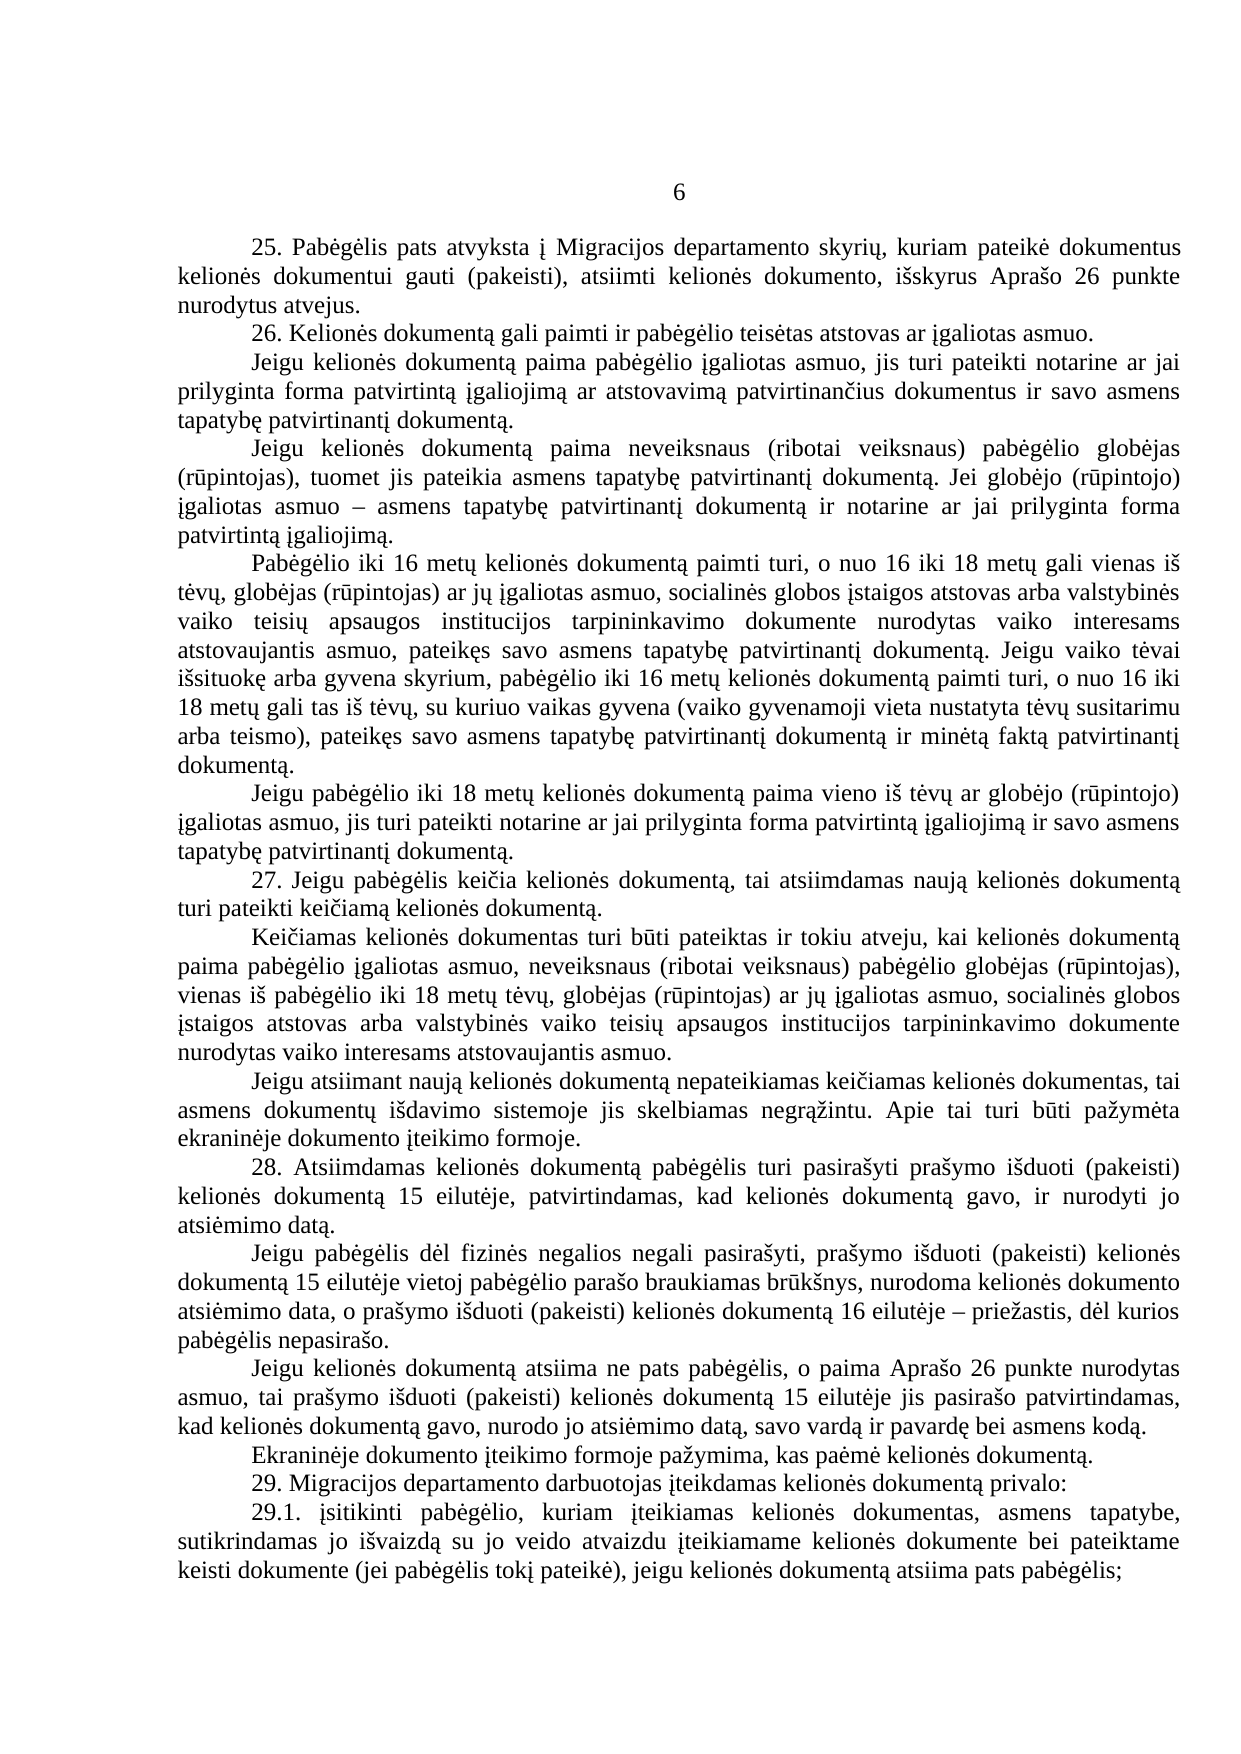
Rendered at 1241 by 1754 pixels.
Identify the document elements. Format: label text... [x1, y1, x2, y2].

text Keičiamas kelionės dokumentas turi būti pateiktas ir tokiu atveju, kai kelionės dokumentą paima pabėgėlio įgaliotas asmuo, neveiksnaus (ribotai veiksnaus) pabėgėlio globėjas (rūpintojas), vienas iš pabėgėlio iki 18 metų tėvų, globėjas (rūpintojas) ar jų įgaliotas asmuo, socialinės globos įstaigos atstovas arba valstybinės vaiko teisių apsaugos institucijos tarpininkavimo dokumente nurodytas vaiko interesams atstovaujantis asmuo. [177, 922, 1181, 1066]
text Pabėgėlio iki 16 metų kelionės dokumentą paimti turi, o nuo 16 iki 18 metų gali vienas iš tėvų, globėjas (rūpintojas) ar jų įgaliotas asmuo, socialinės globos įstaigos atstovas arba valstybinės vaiko teisių apsaugos institucijos tarpininkavimo dokumente nurodytas vaiko interesams atstovaujantis asmuo, pateikęs savo asmens tapatybę patvirtinantį dokumentą. Jeigu vaiko tėvai išsituokę arba gyvena skyrium, pabėgėlio iki 16 metų kelionės dokumentą paimti turi, o nuo 16 iki 18 metų gali tas iš tėvų, su kuriuo vaikas gyvena (vaiko gyvenamoji vieta nustatyta tėvų susitarimu arba teismo), pateikęs savo asmens tapatybę patvirtinantį dokumentą ir minėtą faktą patvirtinantį dokumentą. [177, 548, 1181, 778]
text Jeigu kelionės dokumentą paima neveiksnaus (ribotai veiksnaus) pabėgėlio globėjas (rūpintojas), tuomet jis pateikia asmens tapatybę patvirtinantį dokumentą. Jei globėjo (rūpintojo) įgaliotas asmuo – asmens tapatybę patvirtinantį dokumentą ir notarine ar jai prilyginta forma patvirtintą įgaliojimą. [177, 433, 1181, 548]
text 28. Atsiimdamas kelionės dokumentą pabėgėlis turi pasirašyti prašymo išduoti (pakeisti) kelionės dokumentą 15 eilutėje, patvirtindamas, kad kelionės dokumentą gavo, ir nurodyti jo atsiėmimo datą. [177, 1152, 1181, 1238]
text 26. Kelionės dokumentą gali paimti ir pabėgėlio teisėtas atstovas ar įgaliotas asmuo. [177, 318, 1181, 347]
text 29.1. įsitikinti pabėgėlio, kuriam įteikiamas kelionės dokumentas, asmens tapatybe, sutikrindamas jo išvaizdą su jo veido atvaizdu įteikiamame kelionės dokumente bei pateiktame keisti dokumente (jei pabėgėlis tokį pateikė), jeigu kelionės dokumentą atsiima pats pabėgėlis; [177, 1497, 1181, 1583]
text 27. Jeigu pabėgėlis keičia kelionės dokumentą, tai atsiimdamas naują kelionės dokumentą turi pateikti keičiamą kelionės dokumentą. [177, 865, 1181, 922]
text Jeigu kelionės dokumentą atsiima ne pats pabėgėlis, o paima Aprašo 26 punkte nurodytas asmuo, tai prašymo išduoti (pakeisti) kelionės dokumentą 15 eilutėje jis pasirašo patvirtindamas, kad kelionės dokumentą gavo, nurodo jo atsiėmimo datą, savo vardą ir pavardę bei asmens kodą. [177, 1353, 1181, 1440]
text 25. Pabėgėlis pats atvyksta į Migracijos departamento skyrių, kuriam pateikė dokumentus kelionės dokumentui gauti (pakeisti), atsiimti kelionės dokumento, išskyrus Aprašo 26 punkte nurodytus atvejus. [177, 232, 1181, 318]
text Jeigu atsiimant naują kelionės dokumentą nepateikiamas keičiamas kelionės dokumentas, tai asmens dokumentų išdavimo sistemoje jis skelbiamas negrąžintu. Apie tai turi būti pažymėta ekraninėje dokumento įteikimo formoje. [177, 1066, 1181, 1152]
text Jeigu pabėgėlio iki 18 metų kelionės dokumentą paima vieno iš tėvų ar globėjo (rūpintojo) įgaliotas asmuo, jis turi pateikti notarine ar jai prilyginta forma patvirtintą įgaliojimą ir savo asmens tapatybę patvirtinantį dokumentą. [177, 778, 1181, 865]
text Jeigu kelionės dokumentą paima pabėgėlio įgaliotas asmuo, jis turi pateikti notarine ar jai prilyginta forma patvirtintą įgaliojimą ar atstovavimą patvirtinančius dokumentus ir savo asmens tapatybę patvirtinantį dokumentą. [177, 347, 1181, 433]
text Ekraninėje dokumento įteikimo formoje pažymima, kas paėmė kelionės dokumentą. [177, 1440, 1181, 1468]
text Jeigu pabėgėlis dėl fizinės negalios negali pasirašyti, prašymo išduoti (pakeisti) kelionės dokumentą 15 eilutėje vietoj pabėgėlio parašo braukiamas brūkšnys, nurodoma kelionės dokumento atsiėmimo data, o prašymo išduoti (pakeisti) kelionės dokumentą 16 eilutėje – priežastis, dėl kurios pabėgėlis nepasirašo. [177, 1238, 1181, 1353]
text 29. Migracijos departamento darbuotojas įteikdamas kelionės dokumentą privalo: [177, 1468, 1181, 1497]
